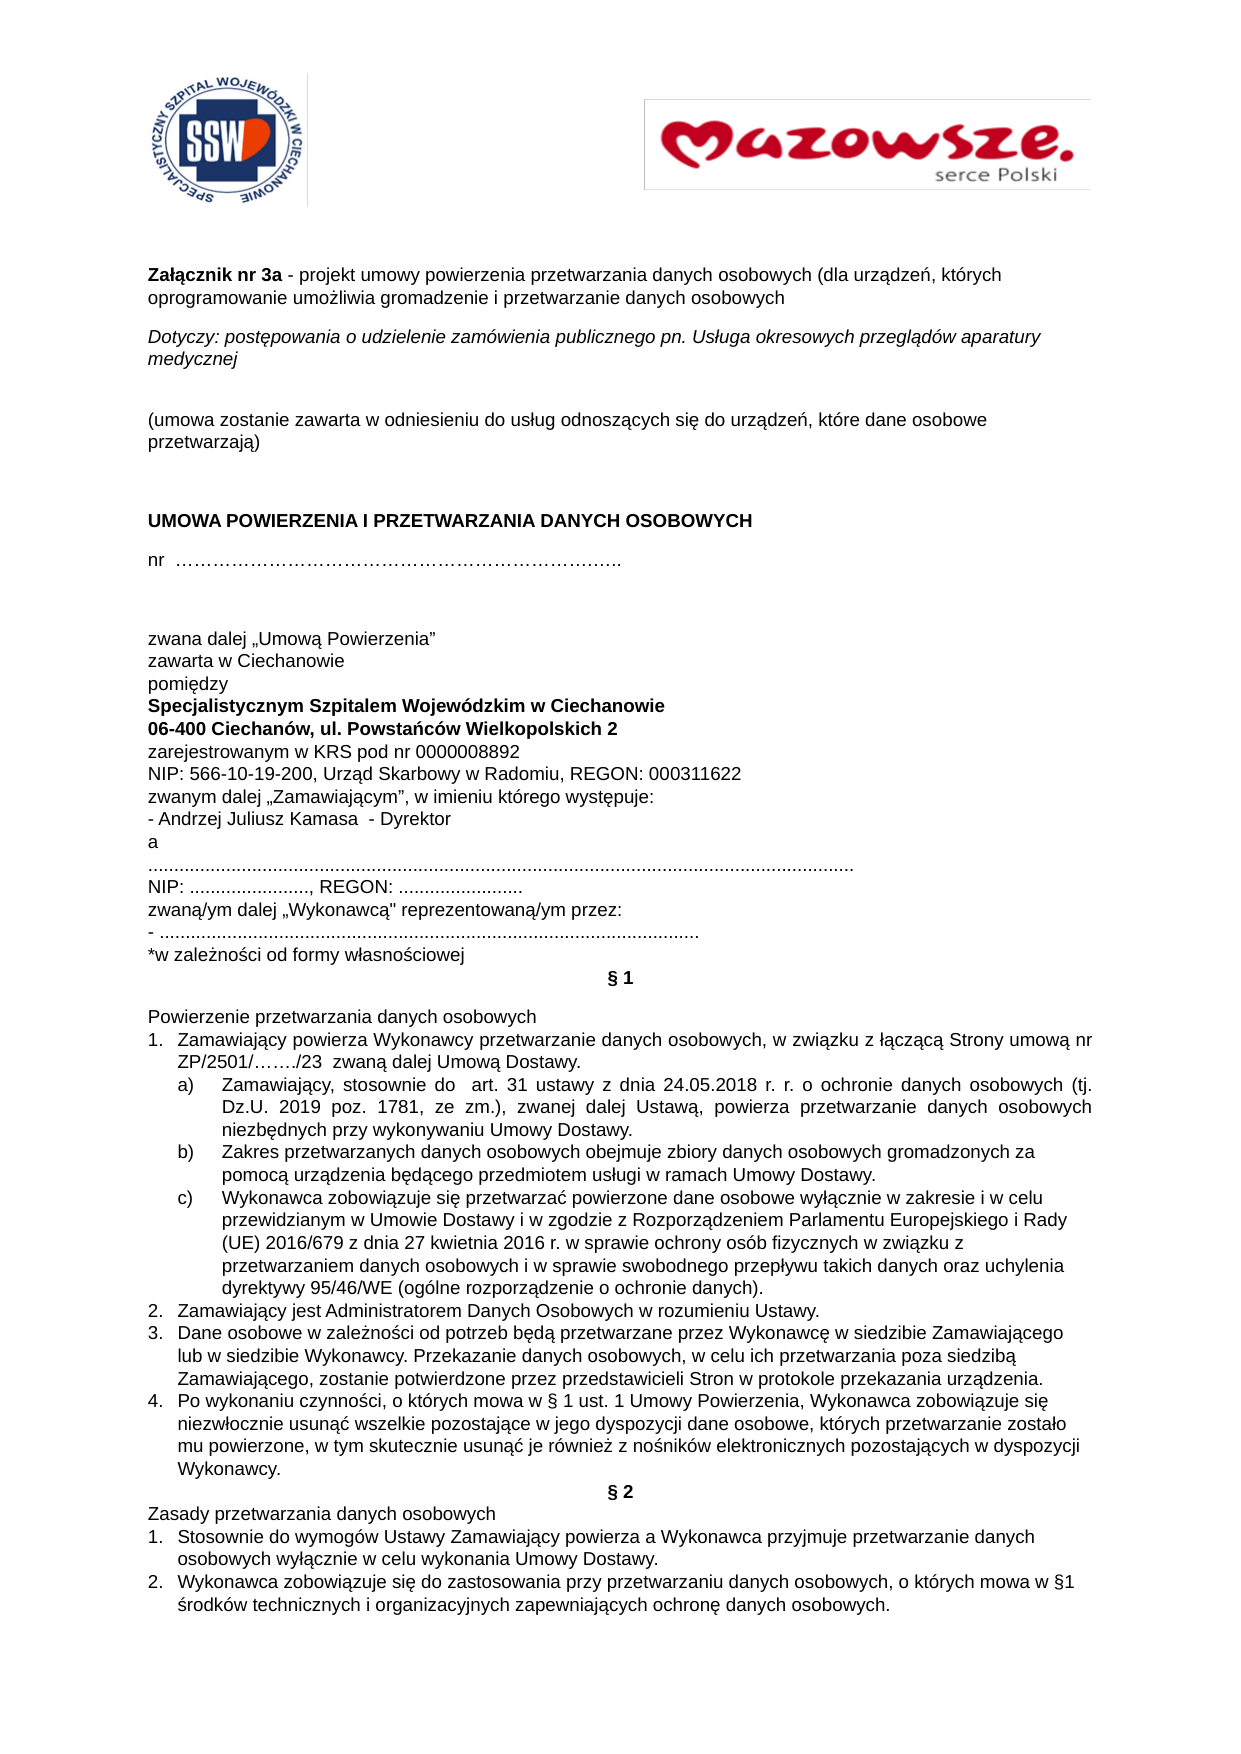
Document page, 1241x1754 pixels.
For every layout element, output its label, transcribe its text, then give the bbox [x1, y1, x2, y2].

text Specjalistycznym Szpitalem Wojewódzkim w Ciechanowie [148, 695, 1093, 717]
text zawarta w Ciechanowie [148, 650, 1093, 672]
text zarejestrowanym w KRS pod nr 0000008892 [148, 740, 1093, 762]
text 1. Stosownie do wymogów Ustawy Zamawiający powierza a Wykonawca przyjmuje przetwarzanie danych osobowych wyłącznie w celu wykonania Umowy Dostawy. [148, 1526, 1093, 1570]
text 1. Zamawiający powierza Wykonawcy przetwarzanie danych osobowych, w związku z łączącą Strony umową nr ZP/2501/……./23 zwaną dalej Umową Dostawy. [148, 1028, 1093, 1072]
text 2. Wykonawca zobowiązuje się do zastosowania przy przetwarzaniu danych osobowych, o których mowa w §1 środków technicznych i organizacyjnych zapewniających ochronę danych osobowych. [148, 1571, 1093, 1615]
text a) Zamawiający, stosownie do art. 31 ustawy z dnia 24.05.2018 r. r. o ochronie danych osobowych (tj. Dz.U. 2019 poz. 1781, ze zm.), zwanej dalej Ustawą, powierza przetwarzanie danych osobowych niezbędnych przy wykonywaniu Umowy Dostawy. [177, 1073, 1093, 1140]
text zwaną/ym dalej „Wykonawcą" reprezentowaną/ym przez: [148, 899, 1093, 920]
text c) Wykonawca zobowiązuje się przetwarzać powierzone dane osobowe wyłącznie w zakresie i w celu przewidzianym w Umowie Dostawy i w zgodzie z Rozporządzeniem Parlamentu Europejskiego i Rady (UE) 2016/679 z dnia 27 kwietnia 2016 r. w sprawie ochrony osób fizycznych w związku z przetwarzaniem danych osobowych i w sprawie swobodnego przepływu takich danych oraz uchylenia dyrektywy 95/46/WE (ogólne rozporządzenie o ochronie danych). [177, 1187, 1093, 1298]
text pomiędzy [148, 673, 1093, 694]
text zwana dalej „Umową Powierzenia” [148, 627, 1093, 649]
text 4. Po wykonaniu czynności, o których mowa w § 1 ust. 1 Umowy Powierzenia, Wykonawca zobowiązuje się niezwłocznie usunąć wszelkie pozostające w jego dyspozycji dane osobowe, których przetwarzanie zostało mu powierzone, w tym skutecznie usunąć je również z nośników elektronicznych pozostających w dyspozycji Wykonawcy. [148, 1390, 1093, 1479]
text 06-400 Ciechanów, ul. Powstańców Wielkopolskich 2 [148, 718, 1093, 739]
text UMOWA POWIERZENIA I PRZETWARZANIA DANYCH OSOBOWYCH [148, 509, 1093, 531]
text b) Zakres przetwarzanych danych osobowych obejmuje zbiory danych osobowych gromadzonych za pomocą urządzenia będącego przedmiotem usługi w ramach Umowy Dostawy. [177, 1141, 1093, 1186]
text (umowa zostanie zawarta w odniesieniu do usług odnoszących się do urządzeń, które dane osobowe przetwarzają) [148, 408, 1093, 453]
text zwanym dalej „Zamawiającym”, w imieniu którego występuje: [148, 786, 1093, 807]
text Powierzenie przetwarzania danych osobowych [148, 1006, 1093, 1027]
text NIP: 566-10-19-200, Urząd Skarbowy w Radomiu, REGON: 000311622 [148, 763, 1093, 784]
text NIP: ......................., REGON: ........................ [148, 876, 1093, 898]
text - ........................................................................................................ [148, 921, 1093, 943]
text ........................................................................................................................................ [148, 853, 1093, 875]
text - Andrzej Juliusz Kamasa - Dyrektor [148, 808, 1093, 830]
text Zasady przetwarzania danych osobowych [148, 1503, 1093, 1524]
text 3. Dane osobowe w zależności od potrzeb będą przetwarzane przez Wykonawcę w siedzibie Zamawiającego lub w siedzibie Wykonawcy. Przekazanie danych osobowych, w celu ich przetwarzania poza siedzibą Zamawiającego, zostanie potwierdzone przez przedstawicieli Stron w protokole przekazania urządzenia. [148, 1322, 1093, 1389]
text a [148, 831, 1093, 852]
text *w zależności od formy własnościowej [148, 944, 1093, 965]
text § 1 [148, 966, 1093, 988]
text nr ………………………………………………………….….. [148, 549, 1093, 570]
text § 2 [148, 1480, 1093, 1502]
text Dotyczy: postępowania o udzielenie zamówienia publicznego pn. Usługa okresowych przeglądów aparatury medycznej [148, 326, 1093, 369]
text 2. Zamawiający jest Administratorem Danych Osobowych w rozumieniu Ustawy. [148, 1299, 1093, 1321]
text Załącznik nr 3a - projekt umowy powierzenia przetwarzania danych osobowych (dla urządzeń, których oprogramowanie umożliwia gromadzenie i przetwarzanie danych osobowych [148, 264, 1093, 308]
